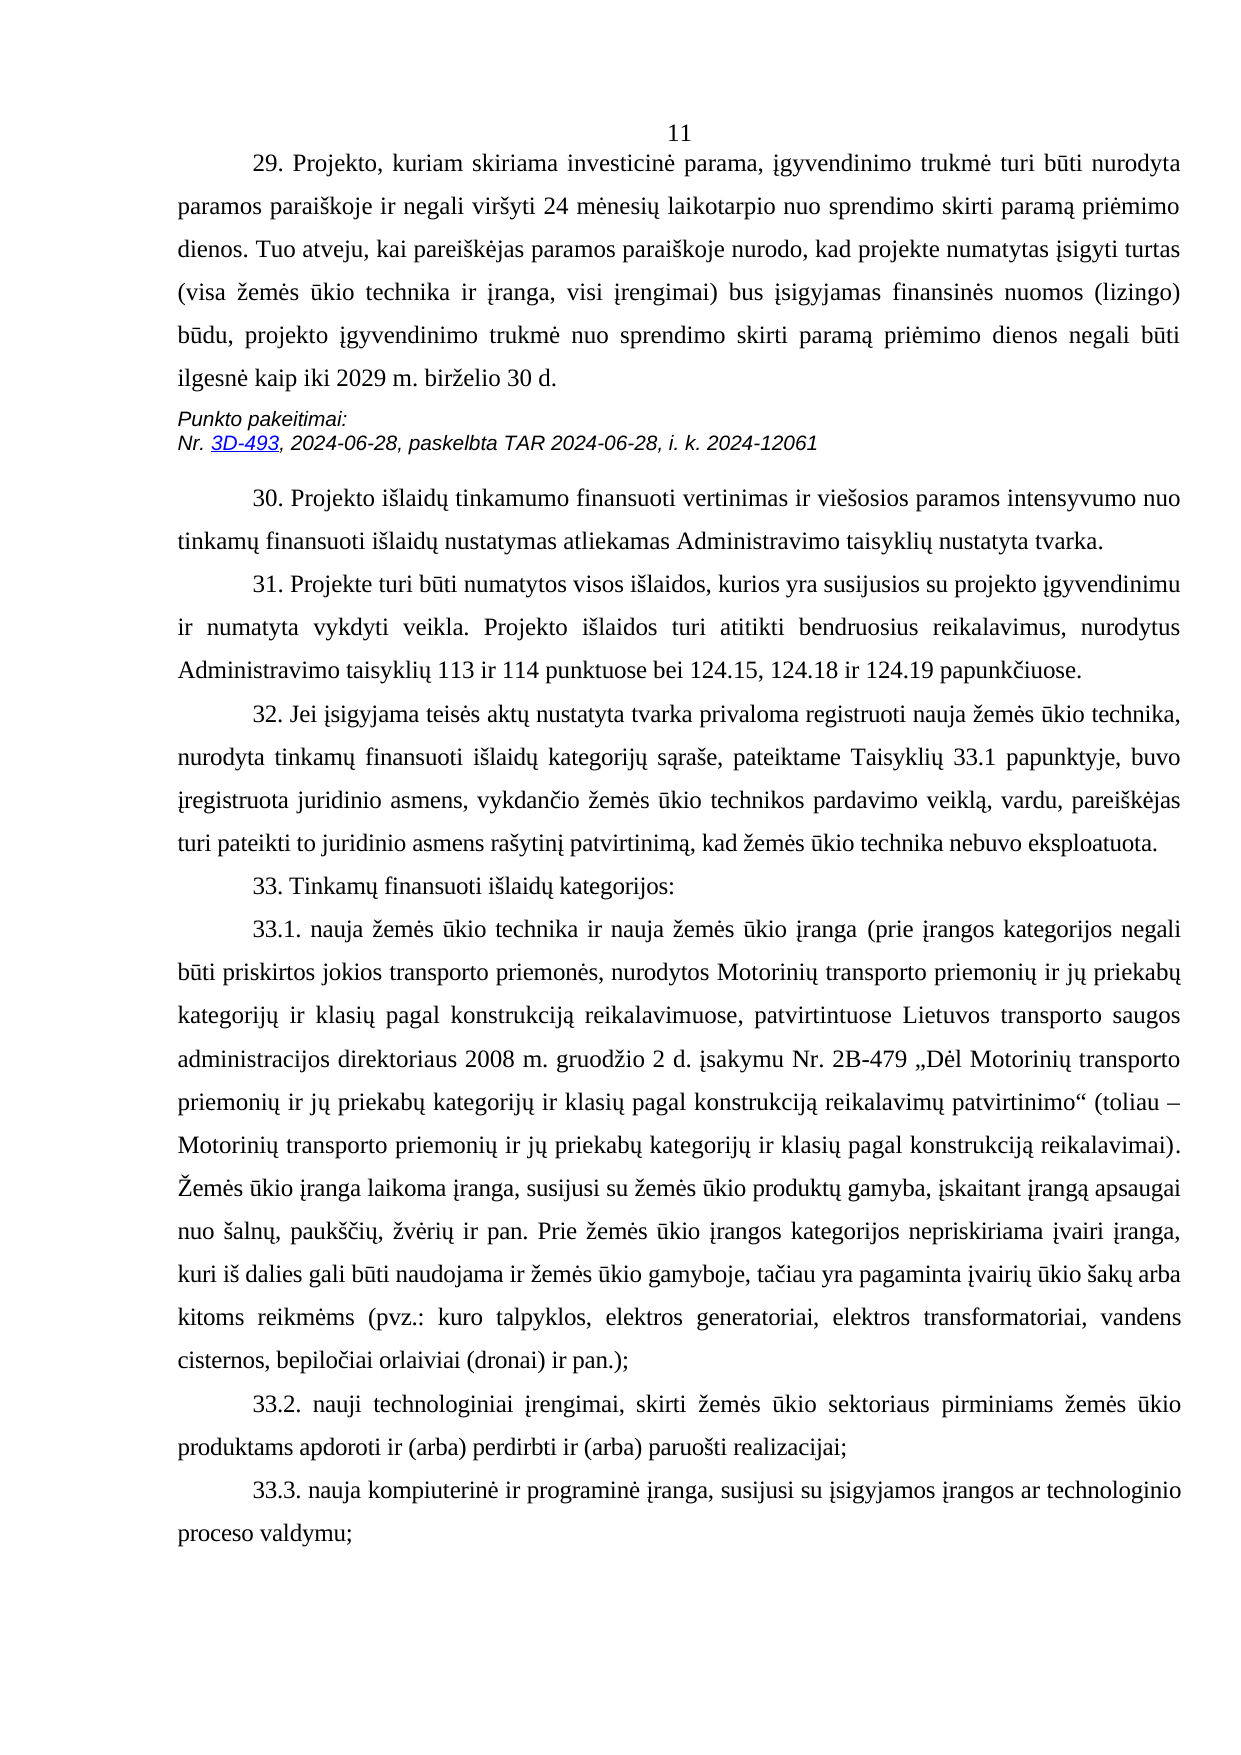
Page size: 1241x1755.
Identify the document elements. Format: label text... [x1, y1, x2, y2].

text 29. Projekto, kuriam skiriama investicinė parama, įgyvendinimo trukmė turi būti nurodyta paramos paraiškoje ir negali viršyti 24 mėnesių laikotarpio nuo sprendimo skirti paramą priėmimo dienos. Tuo atveju, kai pareiškėjas paramos paraiškoje nurodo, kad projekte numatytas įsigyti turtas (visa žemės ūkio technika ir įranga, visi įrengimai) bus įsigyjamas finansinės nuomos (lizingo) būdu, projekto įgyvendinimo trukmė nuo sprendimo skirti paramą priėmimo dienos negali būti ilgesnė kaip iki 2029 m. birželio 30 d. [177, 148, 1181, 392]
text 33. Tinkamų finansuoti išlaidų kategorijos: [177, 871, 1181, 900]
text Nr. 3D-493, 2024-06-28, paskelbta TAR 2024-06-28, i. k. 2024-12061 [177, 430, 1181, 454]
text 30. Projekto išlaidų tinkamumo finansuoti vertinimas ir viešosios paramos intensyvumo nuo tinkamų finansuoti išlaidų nustatymas atliekamas Administravimo taisyklių nustatyta tvarka. [177, 483, 1181, 555]
text 32. Jei įsigyjama teisės aktų nustatyta tvarka privaloma registruoti nauja žemės ūkio technika, nurodyta tinkamų finansuoti išlaidų kategorijų sąraše, pateiktame Taisyklių 33.1 papunktyje, buvo įregistruota juridinio asmens, vykdančio žemės ūkio technikos pardavimo veiklą, vardu, pareiškėjas turi pateikti to juridinio asmens rašytinį patvirtinimą, kad žemės ūkio technika nebuvo eksploatuota. [177, 699, 1181, 857]
text 33.1. nauja žemės ūkio technika ir nauja žemės ūkio įranga (prie įrangos kategorijos negali būti priskirtos jokios transporto priemonės, nurodytos Motorinių transporto priemonių ir jų priekabų kategorijų ir klasių pagal konstrukciją reikalavimuose, patvirtintuose Lietuvos transporto saugos administracijos direktoriaus 2008 m. gruodžio 2 d. įsakymu Nr. 2B-479 „Dėl Motorinių transporto priemonių ir jų priekabų kategorijų ir klasių pagal konstrukciją reikalavimų patvirtinimo“ (toliau – Motorinių transporto priemonių ir jų priekabų kategorijų ir klasių pagal konstrukciją reikalavimai). Žemės ūkio įranga laikoma įranga, susijusi su žemės ūkio produktų gamyba, įskaitant įrangą apsaugai nuo šalnų, paukščių, žvėrių ir pan. Prie žemės ūkio įrangos kategorijos nepriskiriama įvairi įranga, kuri iš dalies gali būti naudojama ir žemės ūkio gamyboje, tačiau yra pagaminta įvairių ūkio šakų arba kitoms reikmėms (pvz.: kuro talpyklos, elektros generatoriai, elektros transformatoriai, vandens cisternos, bepiločiai orlaiviai (dronai) ir pan.); [177, 914, 1181, 1374]
text 33.3. nauja kompiuterinė ir programinė įranga, susijusi su įsigyjamos įrangos ar technologinio proceso valdymu; [177, 1475, 1181, 1547]
text 31. Projekte turi būti numatytos visos išlaidos, kurios yra susijusios su projekto įgyvendinimu ir numatyta vykdyti veikla. Projekto išlaidos turi atitikti bendruosius reikalavimus, nurodytus Administravimo taisyklių 113 ir 114 punktuose bei 124.15, 124.18 ir 124.19 papunkčiuose. [177, 569, 1181, 684]
text 33.2. nauji technologiniai įrengimai, skirti žemės ūkio sektoriaus pirminiams žemės ūkio produktams apdoroti ir (arba) perdirbti ir (arba) paruošti realizacijai; [177, 1389, 1181, 1461]
text Punkto pakeitimai: [177, 406, 1181, 430]
